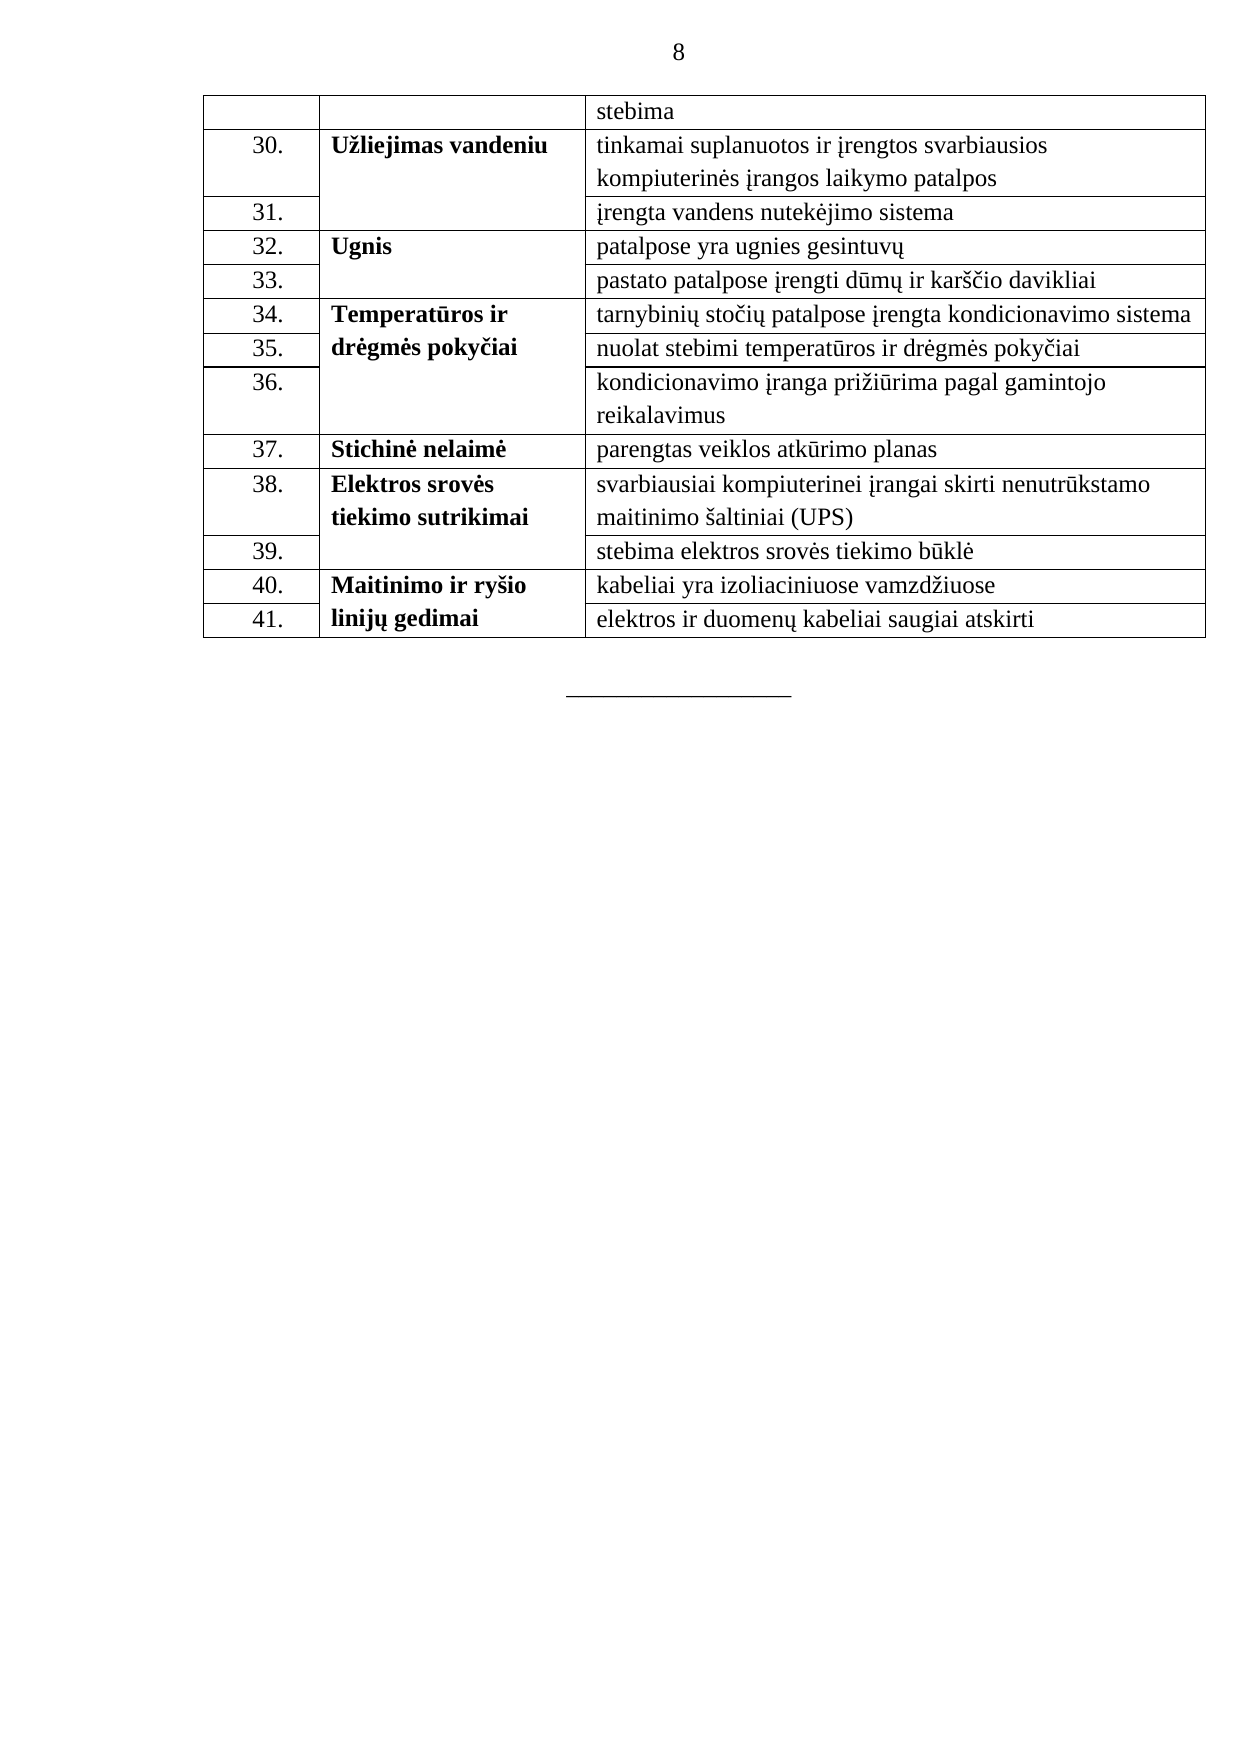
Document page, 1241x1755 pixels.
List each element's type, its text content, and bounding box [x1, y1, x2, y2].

table_cell patalpose yra ugnies gesintuvų [586, 231, 1205, 264]
table_cell 41. [204, 604, 319, 637]
table_cell 39. [204, 536, 319, 569]
table_cell Užliejimas vandeniu [320, 130, 585, 230]
table_cell kabeliai yra izoliaciniuose vamzdžiuose [586, 570, 1205, 603]
table_cell tinkamai suplanuotos ir įrengtos svarbiausios kompiuterinės įrangos laikymo patalpos [586, 130, 1205, 196]
table_cell Elektros srovės tiekimo sutrikimai [320, 469, 585, 569]
table_cell Ugnis [320, 231, 585, 298]
table_cell stebima elektros srovės tiekimo būklė [586, 536, 1205, 569]
table_cell Stichinė nelaimė [320, 435, 585, 468]
table_cell 32. [204, 231, 319, 264]
table_cell [204, 96, 319, 129]
table_cell 33. [204, 265, 319, 298]
table_cell nuolat stebimi temperatūros ir drėgmės pokyčiai [586, 334, 1205, 366]
table_cell parengtas veiklos atkūrimo planas [586, 435, 1205, 468]
table_cell 35. [204, 334, 319, 366]
table_cell kondicionavimo įranga prižiūrima pagal gamintojo reikalavimus [586, 368, 1205, 433]
table_cell Temperatūros ir drėgmės pokyčiai [320, 299, 585, 433]
text __________________ [177, 671, 1180, 700]
table_cell įrengta vandens nutekėjimo sistema [586, 197, 1205, 230]
table_cell Maitinimo ir ryšio linijų gedimai [320, 570, 585, 637]
table_cell tarnybinių stočių patalpose įrengta kondicionavimo sistema [586, 299, 1205, 332]
table_cell 37. [204, 435, 319, 468]
table_cell 38. [204, 469, 319, 535]
table_cell pastato patalpose įrengti dūmų ir karščio davikliai [586, 265, 1205, 298]
table_cell stebima [586, 96, 1205, 129]
table_cell 40. [204, 570, 319, 603]
table_cell [320, 96, 585, 129]
table_cell elektros ir duomenų kabeliai saugiai atskirti [586, 604, 1205, 637]
table_cell 36. [204, 368, 319, 433]
table_cell 30. [204, 130, 319, 196]
table_cell 34. [204, 299, 319, 332]
table_cell 31. [204, 197, 319, 230]
table_cell svarbiausiai kompiuterinei įrangai skirti nenutrūkstamo maitinimo šaltiniai (UPS) [586, 469, 1205, 535]
